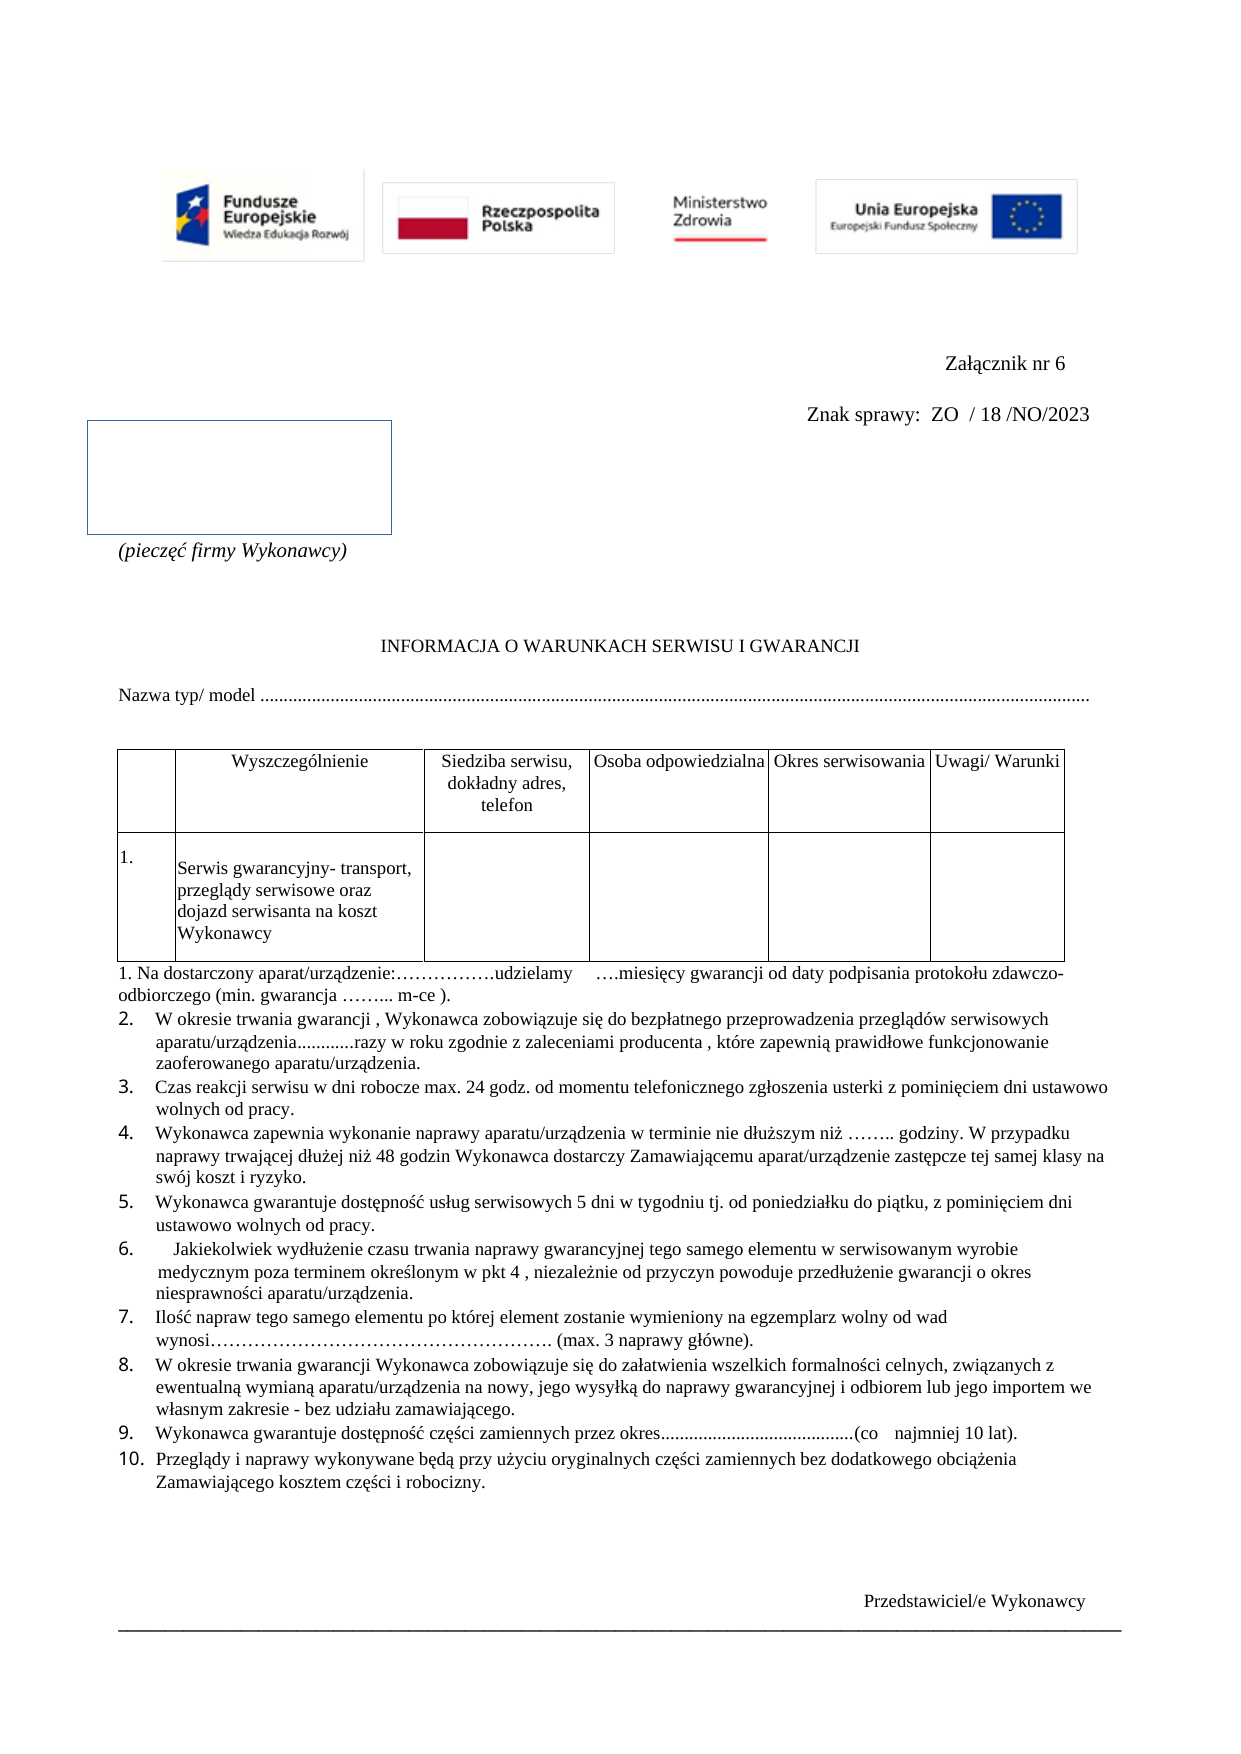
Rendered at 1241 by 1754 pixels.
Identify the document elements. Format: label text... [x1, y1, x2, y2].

picture [161, 169, 1079, 263]
text ___________________________________________________________________________________________________________ [118, 1612, 1122, 1630]
table_cell [769, 833, 930, 961]
subtitle INFORMACJA O WARUNKACH SERWISU I GWARANCJI [118, 635, 1122, 657]
text Przedstawiciel/e Wykonawcy [118, 1590, 1122, 1612]
table_header Okres serwisowania [769, 750, 930, 832]
table_cell [425, 833, 589, 961]
table_cell Serwis gwarancyjny- transport, przeglądy serwisowe oraz dojazd serwisanta na koszt Wykonawcy [176, 833, 423, 961]
table_cell [931, 833, 1064, 961]
list Czas reakcji serwisu w dni robocze max. 24 godz. od momentu telefonicznego zgłoszenia usterki z pominięciem dni ustawowo wolnych od pracy. [118, 1074, 1122, 1119]
list Wykonawca gwarantuje dostępność usług serwisowych 5 dni w tygodniu tj. od poniedziałku do piątku, z pominięciem dni ustawowo wolnych od pracy. [118, 1188, 1122, 1235]
table_header [118, 750, 175, 832]
list Przeglądy i naprawy wykonywane będą przy użyciu oryginalnych części zamiennych bez dodatkowego obciążenia Zamawiającego kosztem części i robocizny. [118, 1445, 1122, 1492]
table_cell [590, 833, 768, 961]
text 1. Na dostarczony aparat/urządzenie:…………….udzielamy ….miesięcy gwarancji od daty podpisania protokołu zdawczo-odbiorczego (min. gwarancja ……... m-ce ). [118, 962, 1122, 1005]
table_header Osoba odpowiedzialna [590, 750, 768, 832]
list Ilość napraw tego samego elementu po której element zostanie wymieniony na egzemplarz wolny od wad wynosi………………………………………………. (max. 3 naprawy główne). [118, 1304, 1122, 1351]
list W okresie trwania gwarancji , Wykonawca zobowiązuje się do bezpłatnego przeprowadzenia przeglądów serwisowych aparatu/urządzenia razy w roku zgodnie z zaleceniami producenta , które zapewnią prawidłowe funkcjonowanie zaoferowanego aparatu/urządzenia. [118, 1005, 1122, 1074]
list Wykonawca gwarantuje dostępność części zamiennych przez okres (co najmniej 10 lat). [118, 1419, 1122, 1445]
table_header Siedziba serwisu, dokładny adres, telefon [425, 750, 589, 832]
table_header Wyszczególnienie [176, 750, 423, 832]
subtitle Nazwa typ/ model [118, 684, 1122, 706]
text Załącznik nr 6 [118, 347, 1122, 376]
text (pieczęć firmy Wykonawcy) [118, 538, 1122, 562]
table_header Uwagi/ Warunki [931, 750, 1064, 832]
list Jakiekolwiek wydłużenie czasu trwania naprawy gwarancyjnej tego samego elementu w serwisowanym wyrobie [118, 1235, 1122, 1261]
list W okresie trwania gwarancji Wykonawca zobowiązuje się do załatwienia wszelkich formalności celnych, związanych z ewentualną wymianą aparatu/urządzenia na nowy, jego wysyłką do naprawy gwarancyjnej i odbiorem lub jego importem we własnym zakresie - bez udziału zamawiającego. [118, 1351, 1122, 1419]
list Wykonawca zapewnia wykonanie naprawy aparatu/urządzenia w terminie nie dłuższym niż …….. godziny. W przypadku naprawy trwającej dłużej niż 48 godzin Wykonawca dostarczy Zamawiającemu aparat/urządzenie zastępcze tej samej klasy na swój koszt i ryzyko. [118, 1119, 1122, 1188]
text Znak sprawy: ZO / 18 /NO/2023 [118, 402, 1122, 426]
text medycznym poza terminem określonym w pkt 4 , niezależnie od przyczyn powoduje przedłużenie gwarancji o okres niesprawności aparatu/urządzenia. [156, 1261, 1122, 1304]
table_cell 1. [118, 833, 175, 961]
